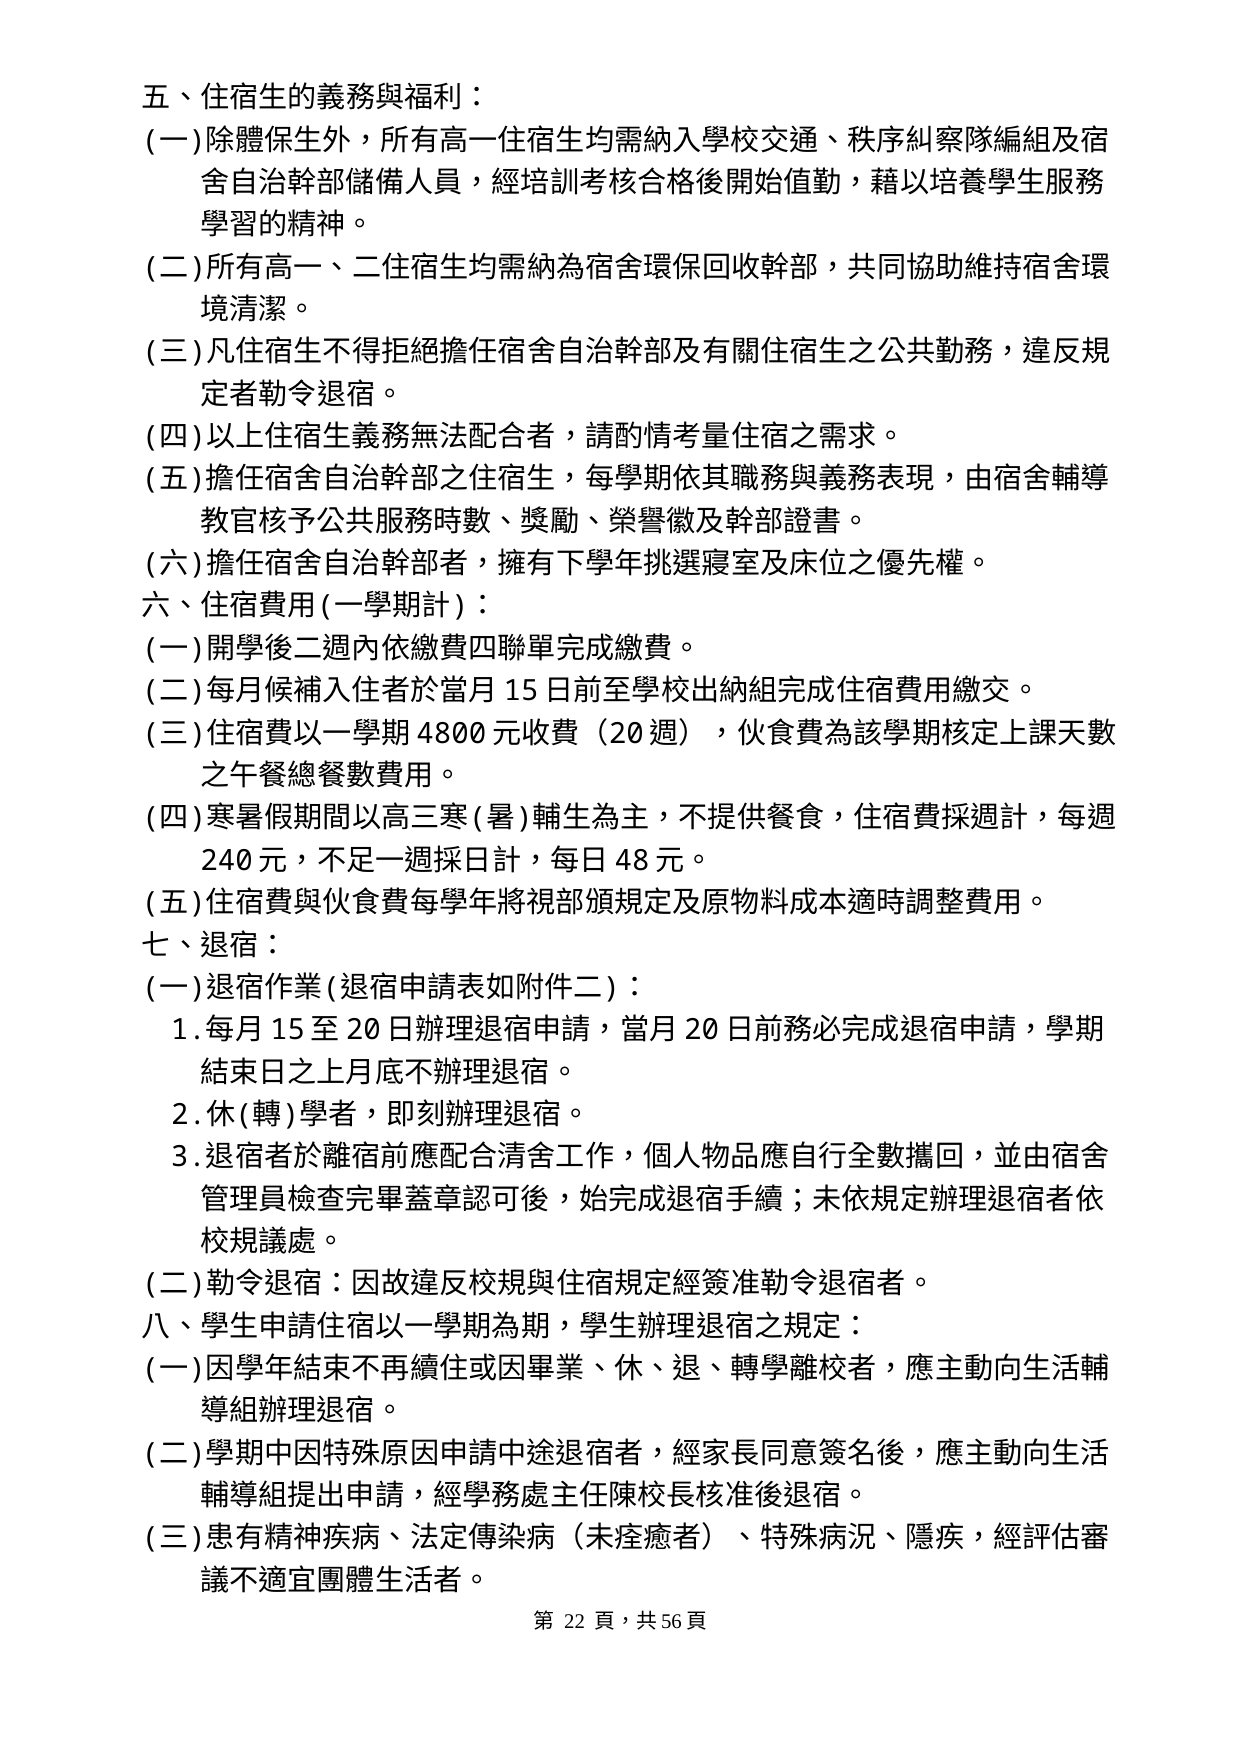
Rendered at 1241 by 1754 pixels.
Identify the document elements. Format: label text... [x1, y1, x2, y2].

text (二)每月候補入住者於當月15日前至學校出納組完成住宿費用繳交。 [112, 667, 1128, 709]
text (四)寒暑假期間以高三寒(暑)輔生為主，不提供餐食，住宿費採週計，每週240元，不足一週採日計，每日48元。 [142, 794, 1128, 879]
text (三)凡住宿生不得拒絕擔任宿舍自治幹部及有關住宿生之公共勤務，違反規定者勒令退宿。 [142, 328, 1128, 412]
text (三)患有精神疾病、法定傳染病（未痊癒者）、特殊病況、隱疾，經評估審議不適宜團體生活者。 [141, 1514, 1128, 1598]
text (一)退宿作業(退宿申請表如附件二)： [112, 963, 1128, 1006]
text 1.每月15至20日辦理退宿申請，當月20日前務必完成退宿申請，學期結束日之上月底不辦理退宿。 [171, 1006, 1128, 1090]
text (二)學期中因特殊原因申請中途退宿者，經家長同意簽名後，應主動向生活輔導組提出申請，經學務處主任陳校長核准後退宿。 [141, 1429, 1128, 1514]
text (二)勒令退宿：因故違反校規與住宿規定經簽准勒令退宿者。 [112, 1260, 1128, 1302]
text (一)開學後二週內依繳費四聯單完成繳費。 [112, 624, 1128, 667]
text 八、學生申請住宿以一學期為期，學生辦理退宿之規定： [112, 1302, 1128, 1344]
text 3.退宿者於離宿前應配合清舍工作，個人物品應自行全數攜回，並由宿舍管理員檢查完畢蓋章認可後，始完成退宿手續；未依規定辦理退宿者依校規議處。 [171, 1133, 1128, 1260]
text (五)擔任宿舍自治幹部之住宿生，每學期依其職務與義務表現，由宿舍輔導教官核予公共服務時數、獎勵、榮譽徽及幹部證書。 [141, 455, 1128, 539]
text 七、退宿： [112, 921, 1128, 963]
text (二)所有高一、二住宿生均需納為宿舍環保回收幹部，共同協助維持宿舍環境清潔。 [142, 243, 1128, 328]
text 六、住宿費用(一學期計)： [112, 582, 1128, 624]
text 2.休(轉)學者，即刻辦理退宿。 [112, 1090, 1128, 1133]
text (一)因學年結束不再續住或因畢業、休、退、轉學離校者，應主動向生活輔導組辦理退宿。 [141, 1344, 1128, 1429]
text (六)擔任宿舍自治幹部者，擁有下學年挑選寢室及床位之優先權。 [112, 539, 1128, 582]
text (五)住宿費與伙食費每學年將視部頒規定及原物料成本適時調整費用。 [141, 879, 1128, 921]
text 五、住宿生的義務與福利： [112, 74, 1128, 116]
text (四)以上住宿生義務無法配合者，請酌情考量住宿之需求。 [112, 412, 1128, 455]
text (一)除體保生外，所有高一住宿生均需納入學校交通、秩序糾察隊編組及宿舍自治幹部儲備人員，經培訓考核合格後開始值勤，藉以培養學生服務學習的精神。 [141, 116, 1128, 243]
text (三)住宿費以一學期4800元收費（20週），伙食費為該學期核定上課天數之午餐總餐數費用。 [142, 709, 1128, 794]
